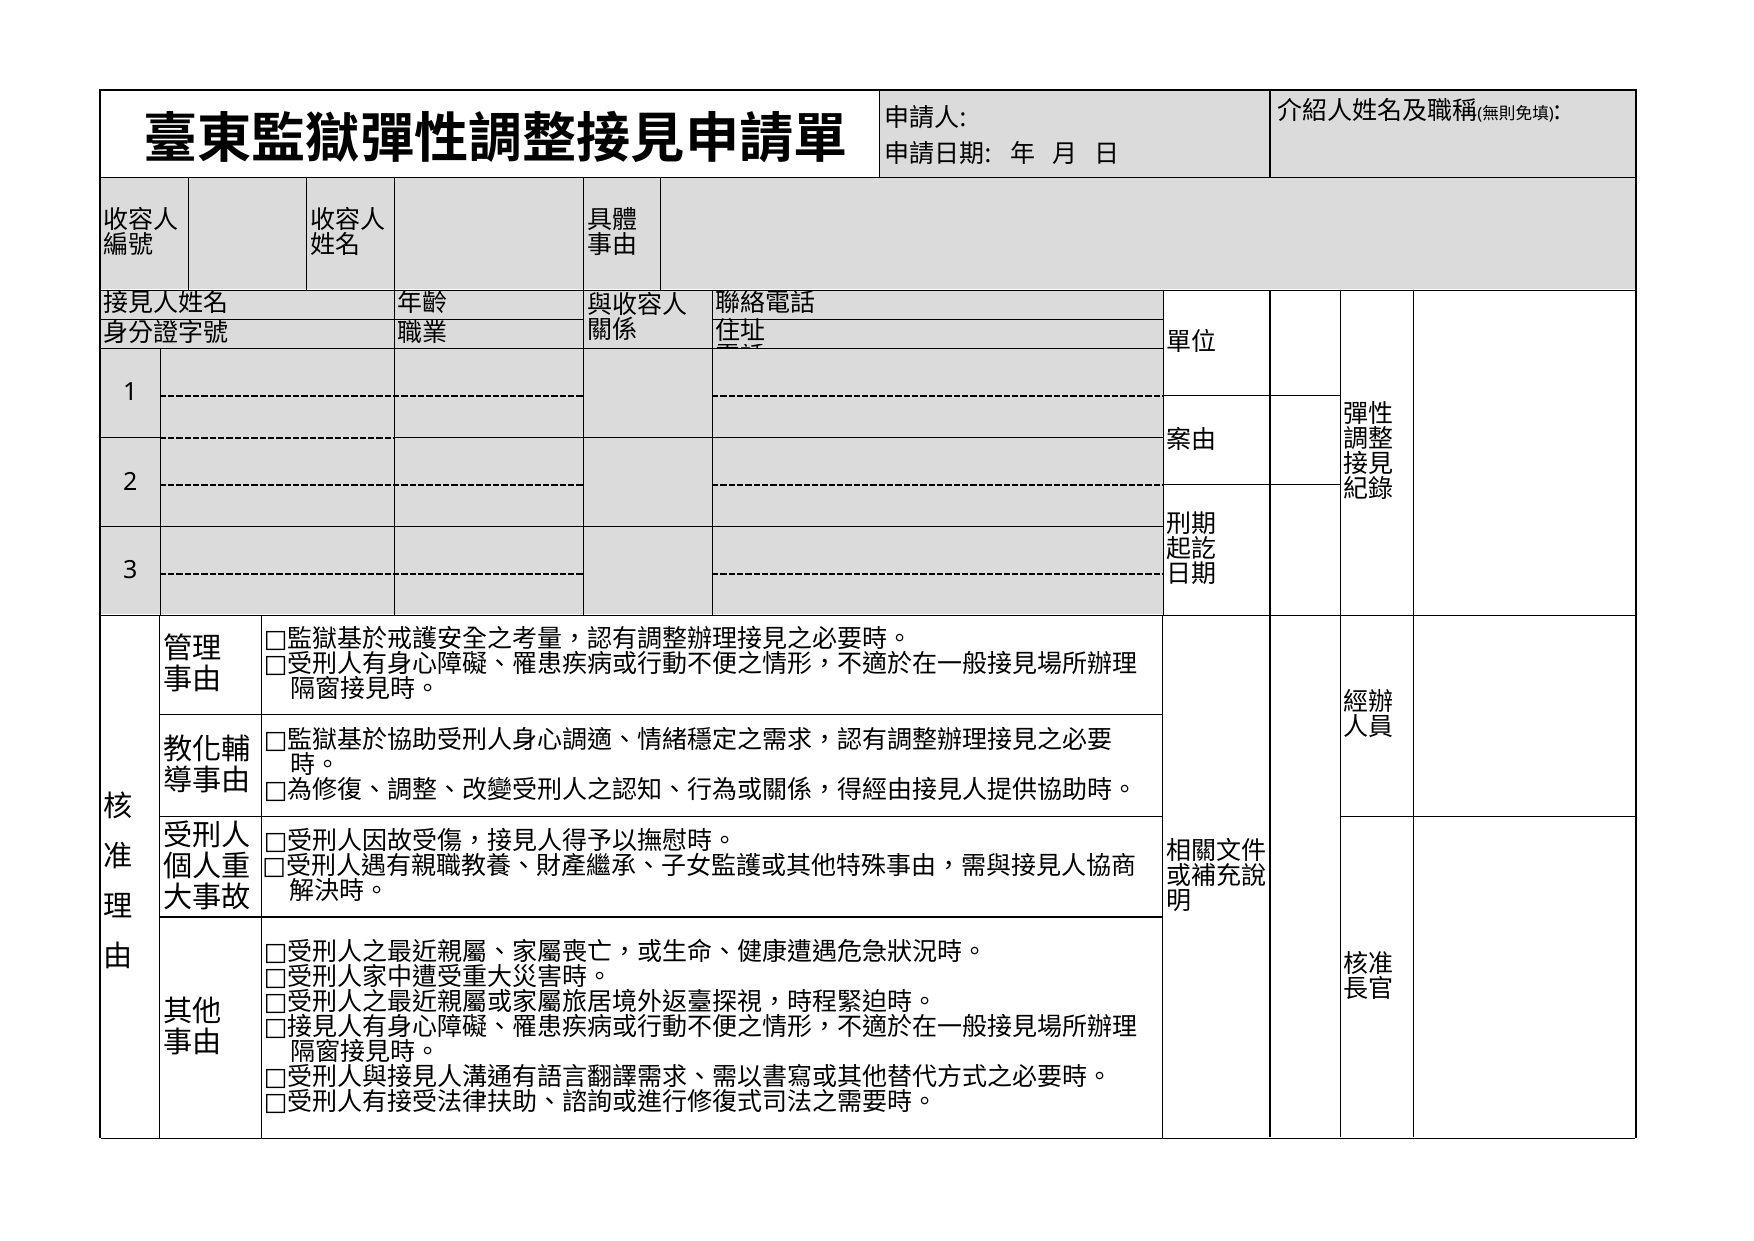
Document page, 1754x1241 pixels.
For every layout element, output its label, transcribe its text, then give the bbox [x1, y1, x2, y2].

table_cell [713, 395, 1029, 437]
table_cell [713, 573, 1029, 614]
table_cell [1029, 484, 1163, 526]
table_cell 其他 事由 [160, 918, 261, 1138]
table_cell 經辦人員 [1341, 616, 1413, 816]
table_cell [1270, 616, 1340, 1138]
table_cell 3 [101, 527, 160, 614]
table_cell [713, 349, 1029, 395]
table_cell □受刑人因故受傷，接見人得予以撫慰時。 □受刑人遇有親職教養、財產繼承、子女監護或其他特殊事由，需與接見人協商解決時。 [262, 817, 1162, 916]
table_cell 住址 電話 [713, 320, 1163, 348]
table_cell [161, 527, 394, 573]
table_cell 身分證字號 [101, 320, 394, 348]
table_cell 職業 [395, 320, 583, 348]
table_cell [161, 395, 394, 437]
table_cell 相關文件或補充說明 [1163, 616, 1270, 1138]
table_cell [395, 349, 583, 395]
table_cell [713, 438, 1029, 484]
table_cell 具體事由 [584, 178, 660, 289]
table_cell [395, 573, 583, 614]
table_cell [1271, 485, 1340, 614]
table_cell [1029, 573, 1163, 614]
table_cell [584, 438, 712, 526]
table_cell 教化輔導事由 [160, 715, 261, 816]
table_cell [161, 573, 394, 614]
table_cell [584, 349, 712, 437]
table_cell [395, 438, 583, 484]
table_header 介紹人姓名及職稱(無則免填): [1271, 91, 1635, 177]
table_cell 2 [101, 438, 160, 526]
table_cell [395, 395, 583, 437]
table_cell 1 [101, 349, 160, 437]
table_cell 案由 [1164, 396, 1269, 484]
table_cell [161, 437, 394, 484]
table_header 申請人: 申請日期: 年 月 日 [880, 91, 1269, 177]
table_cell 接見人姓名 [101, 291, 394, 319]
table_cell [661, 178, 1635, 289]
table_cell [1029, 349, 1163, 395]
table_cell 核准長官 [1340, 817, 1413, 1138]
table_cell [584, 527, 712, 614]
table_cell [1029, 527, 1163, 573]
table_cell [713, 527, 1029, 573]
table_cell 核 准 理由 [101, 616, 159, 1138]
table_cell [1271, 291, 1340, 395]
table_cell [1271, 396, 1340, 484]
table_cell [161, 349, 394, 395]
table_cell [713, 484, 1029, 526]
table_cell [395, 484, 583, 526]
table_cell [1029, 395, 1163, 437]
table_cell 受刑人個人重大事故 [160, 817, 261, 916]
table_cell 聯絡電話 [713, 291, 1163, 319]
table_cell □受刑人之最近親屬、家屬喪亡，或生命、健康遭遇危急狀況時。 □受刑人家中遭受重大災害時。 □受刑人之最近親屬或家屬旅居境外返臺探視，時程緊迫時。 □接見人有身心障礙、罹患疾病或行動不便之情形，不適於在一般接見場所辦理隔窗接見時。 □受刑人與接見人溝通有語言翻譯需求、需以書寫或其他替代方式之必要時。 □受刑人有接受法律扶助、諮詢或進行修復式司法之需要時。 [262, 918, 1162, 1138]
table_cell □監獄基於協助受刑人身心調適、情緒穩定之需求，認有調整辦理接見之必要時。 □為修復、調整、改變受刑人之認知、行為或關係，得經由接見人提供協助時。 [262, 715, 1162, 816]
table_cell □監獄基於戒護安全之考量，認有調整辦理接見之必要時。 □受刑人有身心障礙、罹患疾病或行動不便之情形，不適於在一般接見場所辦理隔窗接見時。 [262, 616, 1162, 714]
table_cell [395, 527, 583, 573]
table_cell [1414, 291, 1635, 614]
table_cell 收容人 編號 [101, 178, 188, 289]
table_cell 管理 事由 [160, 616, 261, 714]
table_cell [1029, 438, 1163, 484]
table_cell [161, 484, 394, 526]
table_cell 單位 [1164, 291, 1269, 395]
table_cell [189, 178, 306, 289]
table_cell [1414, 616, 1635, 816]
table_cell 年齡 [395, 291, 583, 319]
table_cell 彈性調整接見紀錄 [1341, 291, 1413, 614]
table_cell [395, 178, 583, 289]
table_header 臺東監獄彈性調整接見申請單 [101, 91, 879, 177]
table_cell 收容人姓名 [307, 178, 394, 289]
table_cell 刑期 起訖 日期 [1164, 485, 1269, 614]
table_cell 與收容人關係 [584, 291, 712, 348]
table_cell [1413, 817, 1635, 1138]
